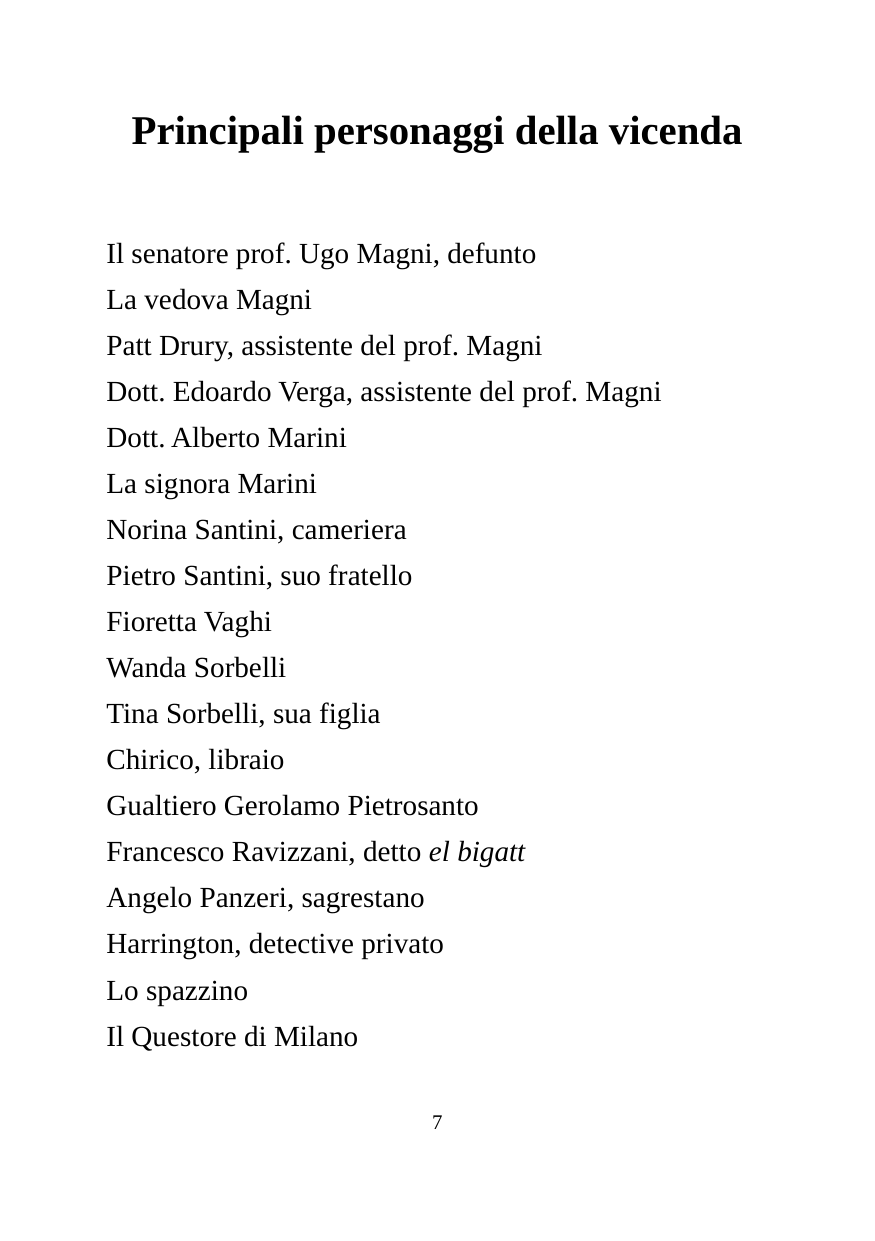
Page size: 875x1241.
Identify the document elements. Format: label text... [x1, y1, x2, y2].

text Tina Sorbelli, sua figlia [106, 696, 768, 730]
text Fioretta Vaghi [106, 604, 768, 638]
text Chirico, libraio [106, 742, 768, 776]
text Wanda Sorbelli [106, 650, 768, 684]
text Il Questore di Milano [106, 1019, 768, 1052]
text Gualtiero Gerolamo Pietrosanto [106, 788, 768, 822]
subtitle Principali personaggi della vicenda [106, 106, 768, 153]
text Harrington, detective privato [106, 927, 768, 960]
text Dott. Edoardo Verga, assistente del prof. Magni [106, 374, 768, 408]
text Dott. Alberto Marini [106, 420, 768, 454]
text Angelo Panzeri, sagrestano [106, 881, 768, 914]
text La signora Marini [106, 466, 768, 500]
text La vedova Magni [106, 282, 768, 316]
text Francesco Ravizzani, detto el bigatt [106, 834, 768, 868]
text Lo spazzino [106, 973, 768, 1006]
text Pietro Santini, suo fratello [106, 558, 768, 592]
text Il senatore prof. Ugo Magni, defunto [106, 236, 768, 269]
text Patt Drury, assistente del prof. Magni [106, 328, 768, 362]
text Norina Santini, cameriera [106, 512, 768, 546]
